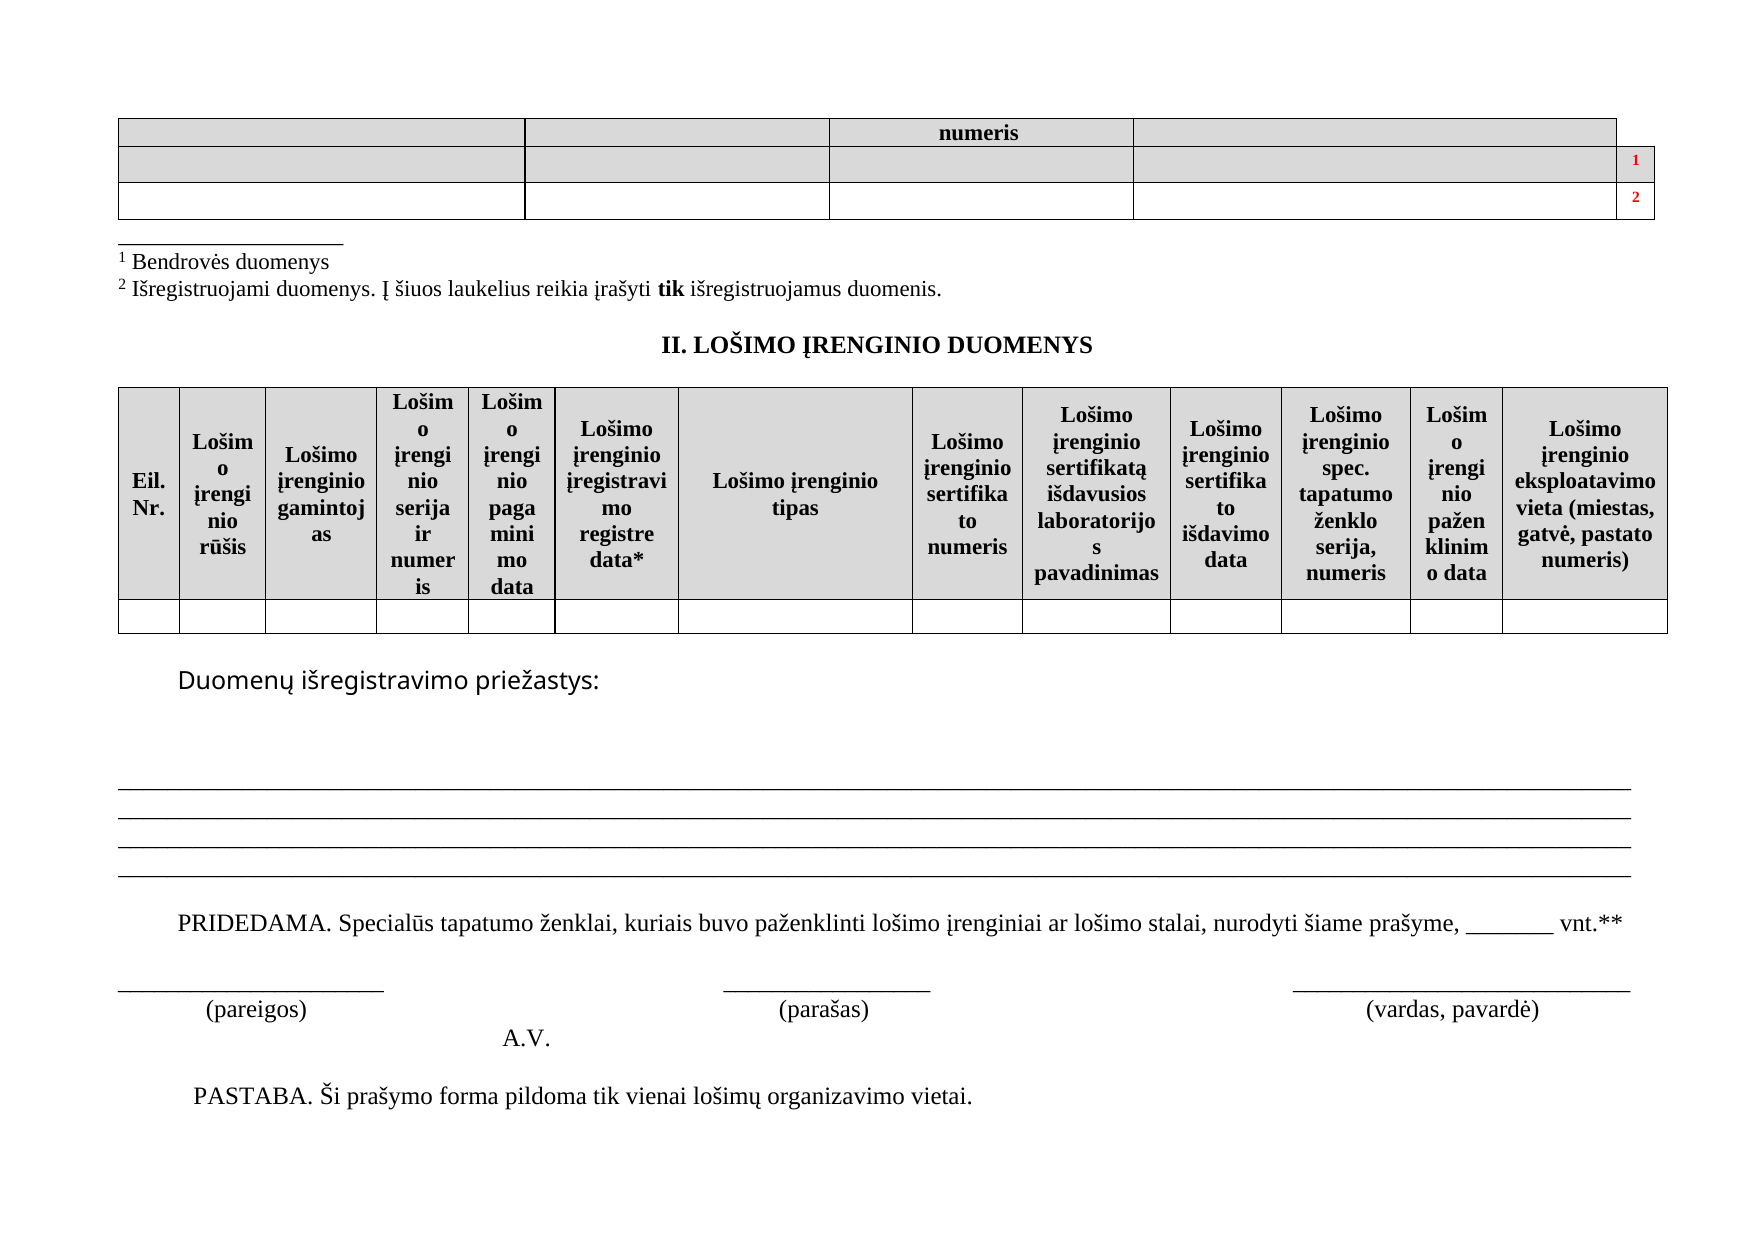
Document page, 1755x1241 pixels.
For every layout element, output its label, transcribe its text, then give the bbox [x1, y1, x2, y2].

text _ [118, 793, 1636, 822]
table_cell [526, 147, 829, 182]
text PASTABA. Ši prašymo forma pildoma tik vienai lošimų organizavimo vietai. [118, 1081, 1623, 1109]
table_header numeris [830, 119, 1133, 146]
table_cell [1134, 183, 1616, 218]
table_cell [119, 600, 179, 633]
table_header Lošimo įrenginio paženklinimo data [1411, 388, 1502, 599]
table_header Lošimo įrenginio rūšis [180, 388, 265, 599]
table_cell [266, 600, 376, 633]
table_cell [119, 183, 524, 218]
table_cell [1503, 600, 1667, 633]
text Duomenų išregistravimo priežastys: [118, 662, 1636, 697]
table_cell [679, 600, 912, 633]
table_header [526, 119, 829, 146]
text 1 Bendrovės duomenys [118, 248, 1636, 274]
table_header Lošimo įrenginio pagaminimo data [469, 388, 554, 599]
table_header Lošimo įrenginio įregistravimo registre data* [556, 388, 678, 599]
table_cell [377, 600, 468, 633]
text PRIDEDAMA. Specialūs tapatumo ženklai, kuriais buvo paženklinti lošimo įrenginiai ar lošimo stalai, nurodyti šiame prašyme, _______ vnt.** [118, 908, 1636, 937]
table_cell 2 [1617, 183, 1654, 218]
table_header Lošimo įrenginio sertifikatą išdavusios laboratorijos pavadinimas [1023, 388, 1170, 599]
table_cell [830, 147, 1133, 182]
table_header Lošimo įrenginio sertifikato numeris [913, 388, 1022, 599]
table_header Lošimo įrenginio sertifikato išdavimo data [1171, 388, 1281, 599]
table_header Lošimo įrenginio gamintojas [266, 388, 376, 599]
table_cell [1411, 600, 1502, 633]
table_cell 1 [1617, 147, 1654, 182]
table_cell [469, 600, 554, 633]
table_header [1134, 119, 1616, 146]
table_header [1617, 118, 1654, 146]
table_cell [119, 147, 524, 182]
text _ [118, 851, 1636, 879]
text _ [118, 822, 1636, 851]
text 2 Išregistruojami duomenys. Į šiuos laukelius reikia įrašyti tik išregistruojamus duomenis. [118, 274, 1636, 301]
table_cell [913, 600, 1022, 633]
table_cell [526, 183, 829, 218]
table_header Lošimo įrenginio spec. tapatumo ženklo serija, numeris [1282, 388, 1410, 599]
table_header Lošimo įrenginio serija ir numeris [377, 388, 468, 599]
table_cell [180, 600, 265, 633]
text _ [118, 764, 1636, 793]
table_cell [1282, 600, 1410, 633]
text A.V. [502, 1023, 1636, 1052]
table_cell [830, 183, 1133, 218]
text (pareigos) (parašas) (vardas, pavardė) [206, 994, 1636, 1023]
table_header Lošimo įrenginio tipas [679, 388, 912, 599]
table_cell [556, 600, 678, 633]
text II. LOŠIMO ĮRENGINIO DUOMENYS [118, 330, 1636, 358]
table_cell [1171, 600, 1281, 633]
text __________________ [118, 220, 1636, 248]
table_cell [1134, 147, 1616, 182]
table_header Eil. Nr. [119, 388, 179, 599]
table_header [119, 119, 524, 146]
table_header Lošimo įrenginio eksploatavimo vieta (miestas, gatvė, pastato numeris) [1503, 388, 1667, 599]
table_cell [1023, 600, 1170, 633]
